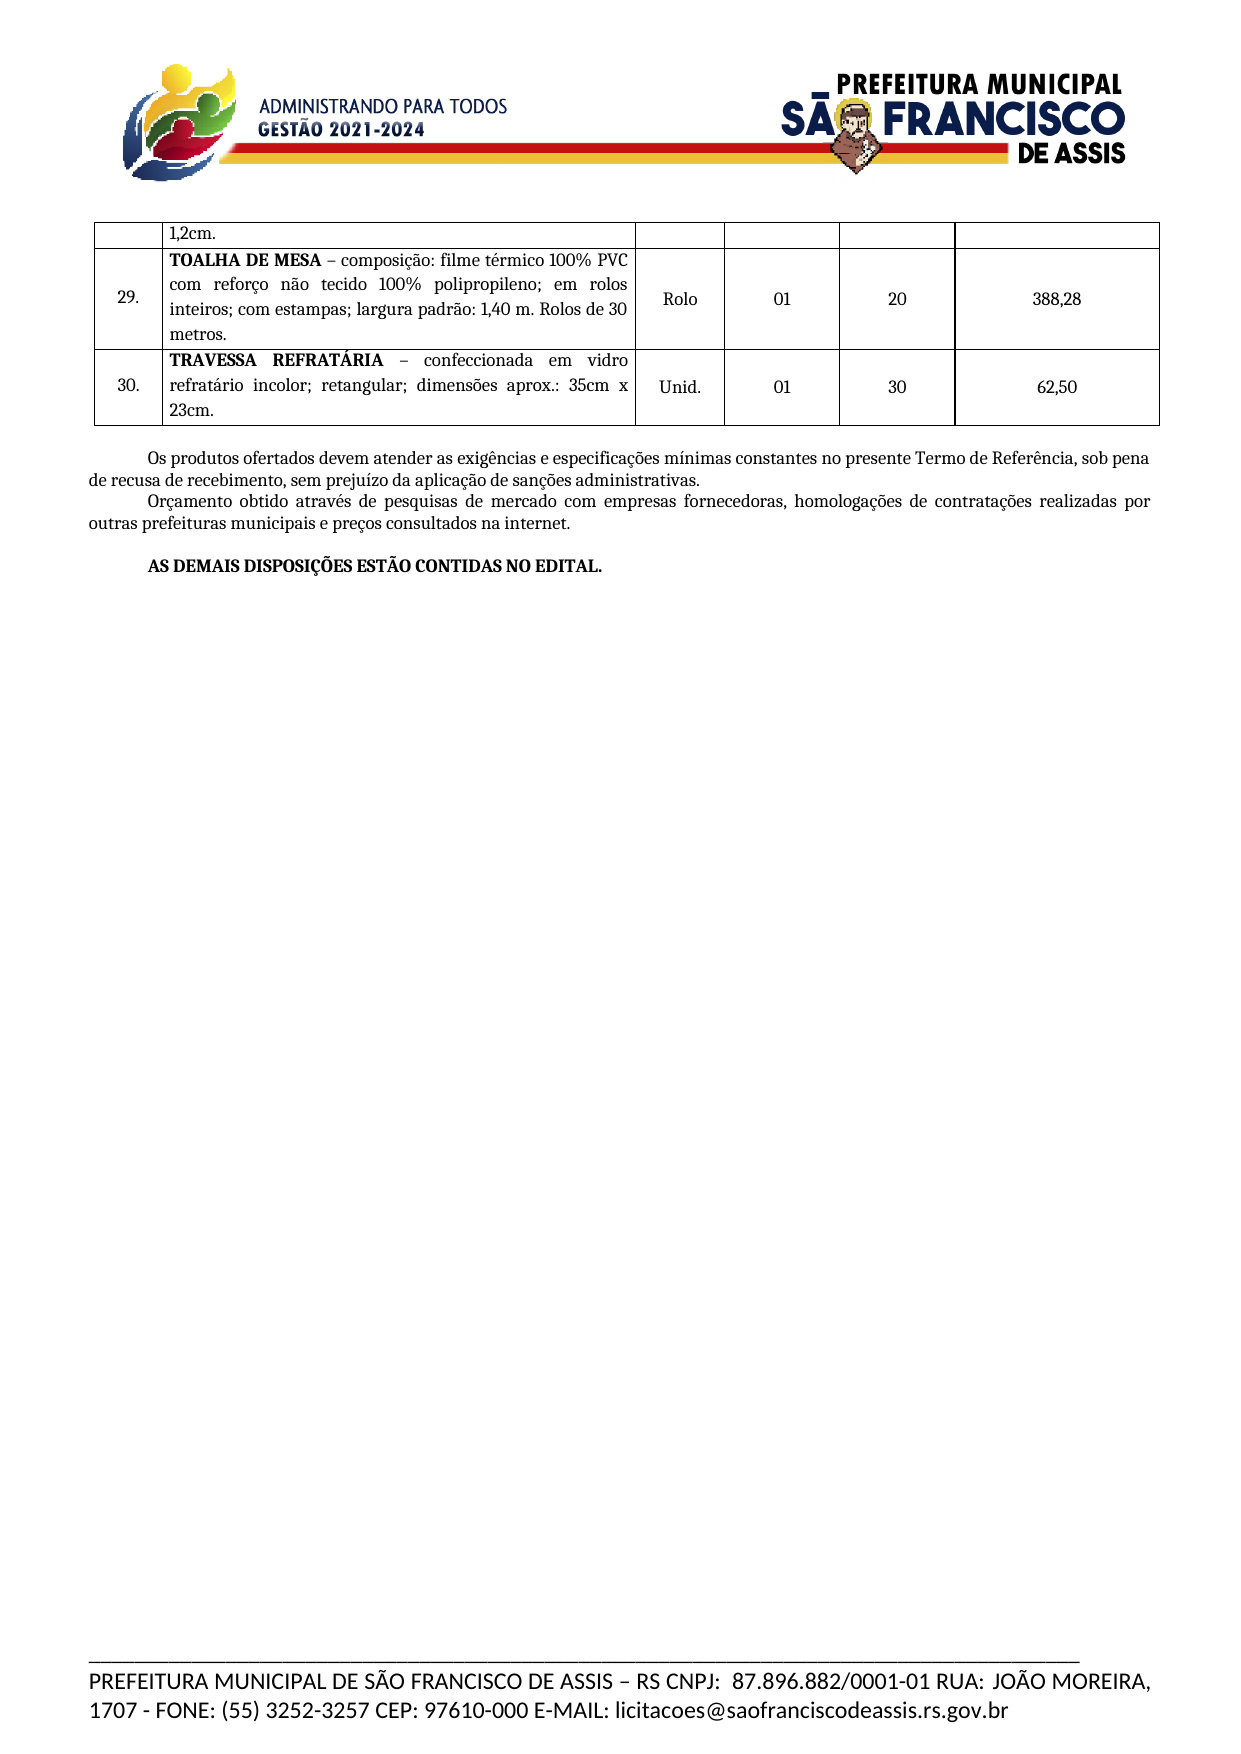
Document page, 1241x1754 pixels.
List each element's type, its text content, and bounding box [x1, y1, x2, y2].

table_cell 20 [840, 249, 954, 349]
table_cell 30. [95, 350, 162, 425]
table_cell 01 [725, 249, 839, 349]
text Orçamento obtido através de pesquisas de mercado com empresas fornecedoras, homologações de contratações realizadas por outras prefeituras municipais e preços consultados na internet. [89, 491, 1152, 534]
table_cell 62,50 [956, 350, 1159, 425]
text AS DEMAIS DISPOSIÇÕES ESTÃO CONTIDAS NO EDITAL. [29, 555, 1152, 577]
table_cell 01 [725, 350, 839, 425]
table_cell [95, 223, 162, 248]
table_cell TRAVESSA REFRATÁRIA – confeccionada em vidro refratário incolor; retangular; dimensões aprox.: 35cm x 23cm. [163, 350, 635, 425]
table_cell Rolo [636, 249, 724, 349]
table_cell TOALHA DE MESA – composição: filme térmico 100% PVC com reforço não tecido 100% polipropileno; em rolos inteiros; com estampas; largura padrão: 1,40 m. Rolos de 30 metros. [163, 249, 635, 349]
table_cell 388,28 [956, 249, 1159, 349]
table_cell 1,2cm. [163, 223, 635, 248]
table_cell [725, 223, 839, 248]
table_cell [840, 223, 954, 248]
table_cell 30 [840, 350, 954, 425]
table_cell [956, 223, 1159, 248]
table_cell Unid. [636, 350, 724, 425]
text Os produtos ofertados devem atender as exigências e especificações mínimas constantes no presente Termo de Referência, sob pena de recusa de recebimento, sem prejuízo da aplicação de sanções administrativas. [89, 447, 1152, 491]
table_cell [636, 223, 724, 248]
table_cell 29. [95, 249, 162, 349]
